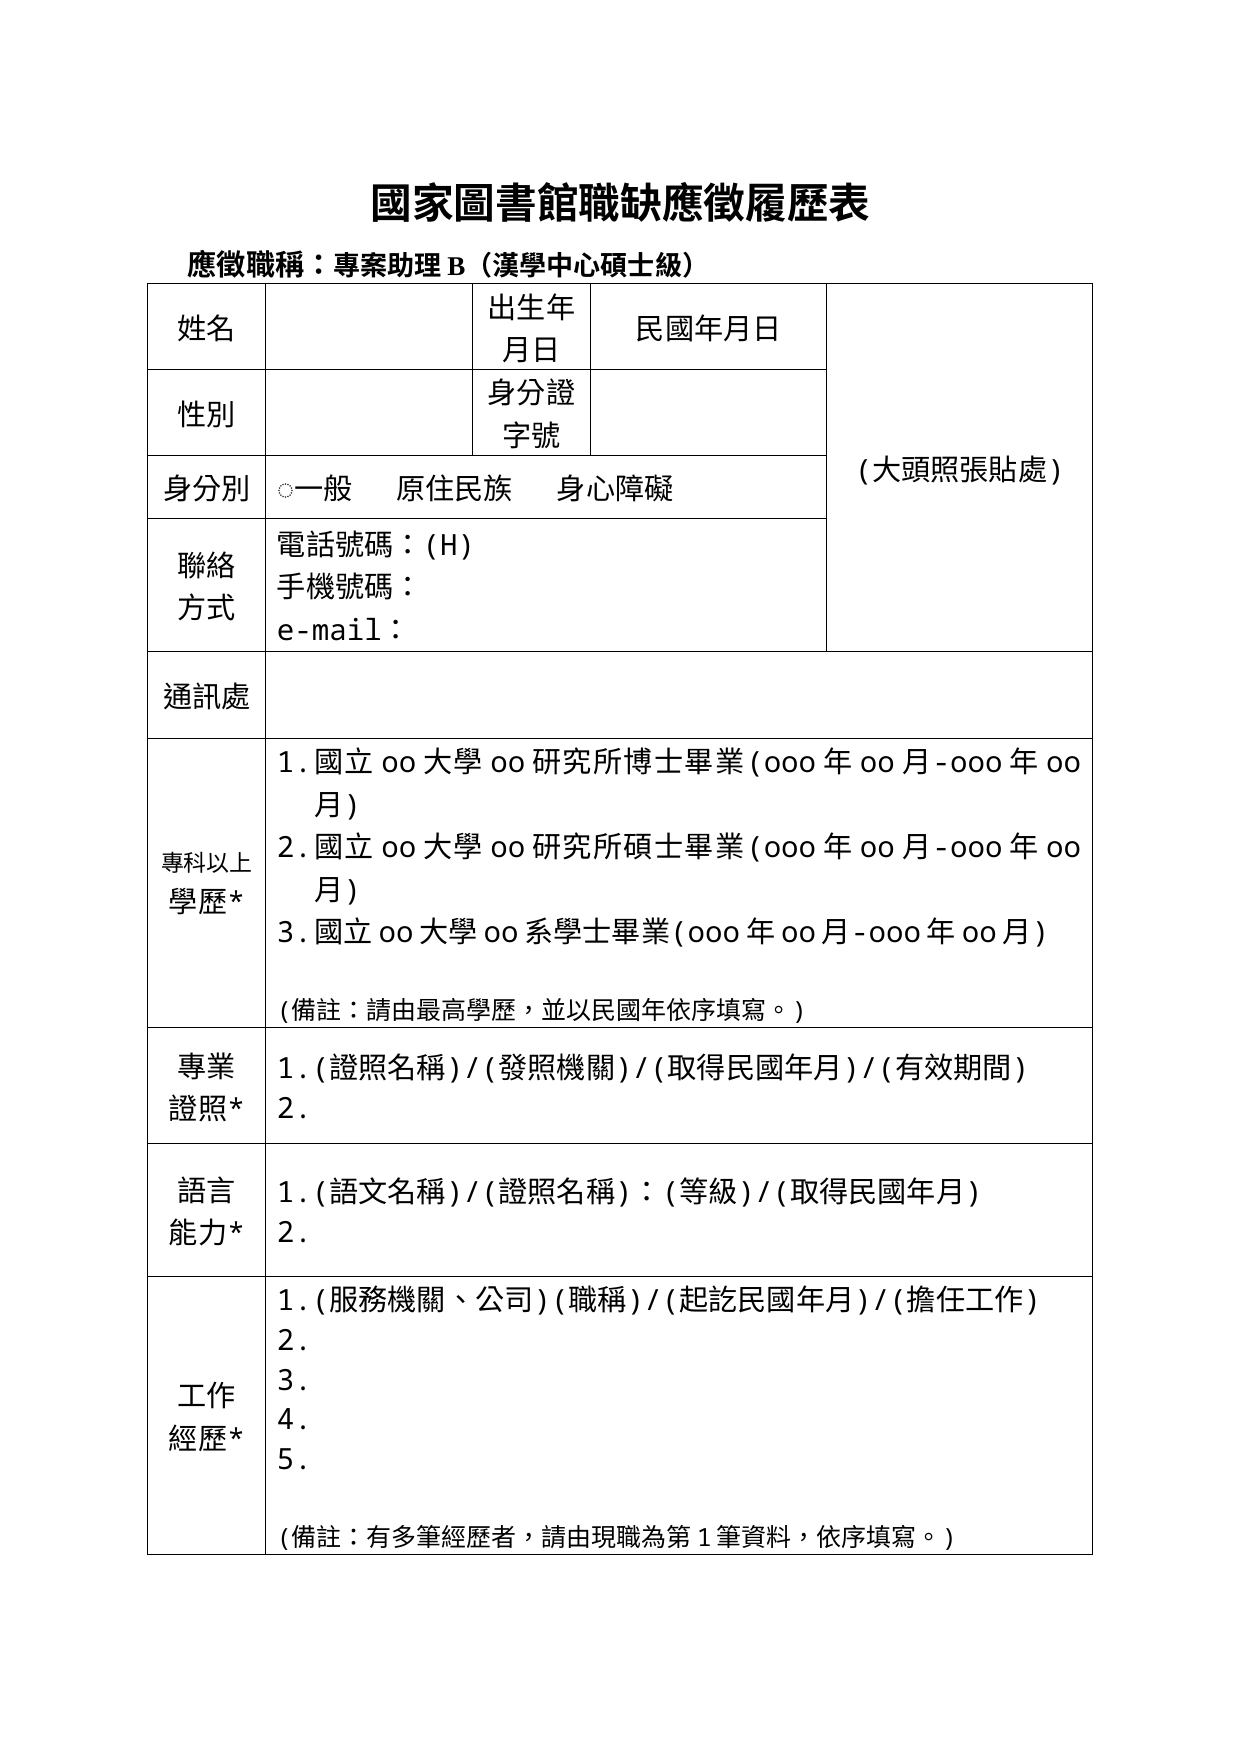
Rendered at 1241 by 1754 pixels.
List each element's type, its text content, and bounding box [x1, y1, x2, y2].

table_cell [591, 370, 826, 454]
table_cell 1.(語文名稱)/(證照名稱)：(等級)/(取得民國年月) 2. [266, 1144, 1092, 1276]
table_cell 性別 [148, 370, 265, 454]
table_cell 1.(證照名稱)/(發照機關)/(取得民國年月)/(有效期間) 2. [266, 1028, 1092, 1143]
table_header (大頭照張貼處) [827, 284, 1092, 651]
table_cell 國立oo大學oo研究所博士畢業(ooo年oo月-ooo年oo月) 國立oo大學oo研究所碩士畢業(ooo年oo月-ooo年oo月) 國立oo大學oo系學士畢業(ooo年oo月-ooo年oo月) (備註：請由最高學歷，並以民國年依序填寫。) [266, 739, 1092, 1027]
text 國家圖書館職缺應徵履歷表 [187, 158, 1053, 221]
table_cell 通訊處 [148, 652, 265, 738]
table_header [266, 284, 472, 369]
text 應徵職稱：專案助理B（漢學中心碩士級） [187, 221, 1053, 283]
table_cell 專業 證照* [148, 1028, 265, 1143]
table_cell 󠇯一般 󠇯󠇯原住民族 󠇯󠇯身心障礙 [266, 456, 826, 518]
table_header 民國年月日 [591, 284, 826, 369]
table_cell 身分別 [148, 456, 265, 518]
table_header 出生年月日 [473, 284, 590, 369]
table_cell [266, 370, 472, 454]
table_cell 專科以上學歷* [148, 739, 265, 1027]
table_header 姓名 [148, 284, 265, 369]
table_cell 語言 能力* [148, 1144, 265, 1276]
table_cell 1.(服務機關、公司)(職稱)/(起訖民國年月)/(擔任工作) 2. 3. 4. 5. (備註：有多筆經歷者，請由現職為第1筆資料，依序填寫。) [266, 1277, 1092, 1554]
table_cell 工作 經歷* [148, 1277, 265, 1554]
table_cell 身分證字號 [473, 370, 590, 454]
table_cell [266, 652, 1092, 738]
table_cell 電話號碼：(H) 手機號碼： e-mail： [266, 519, 826, 651]
table_cell 聯絡 方式 [148, 519, 265, 651]
